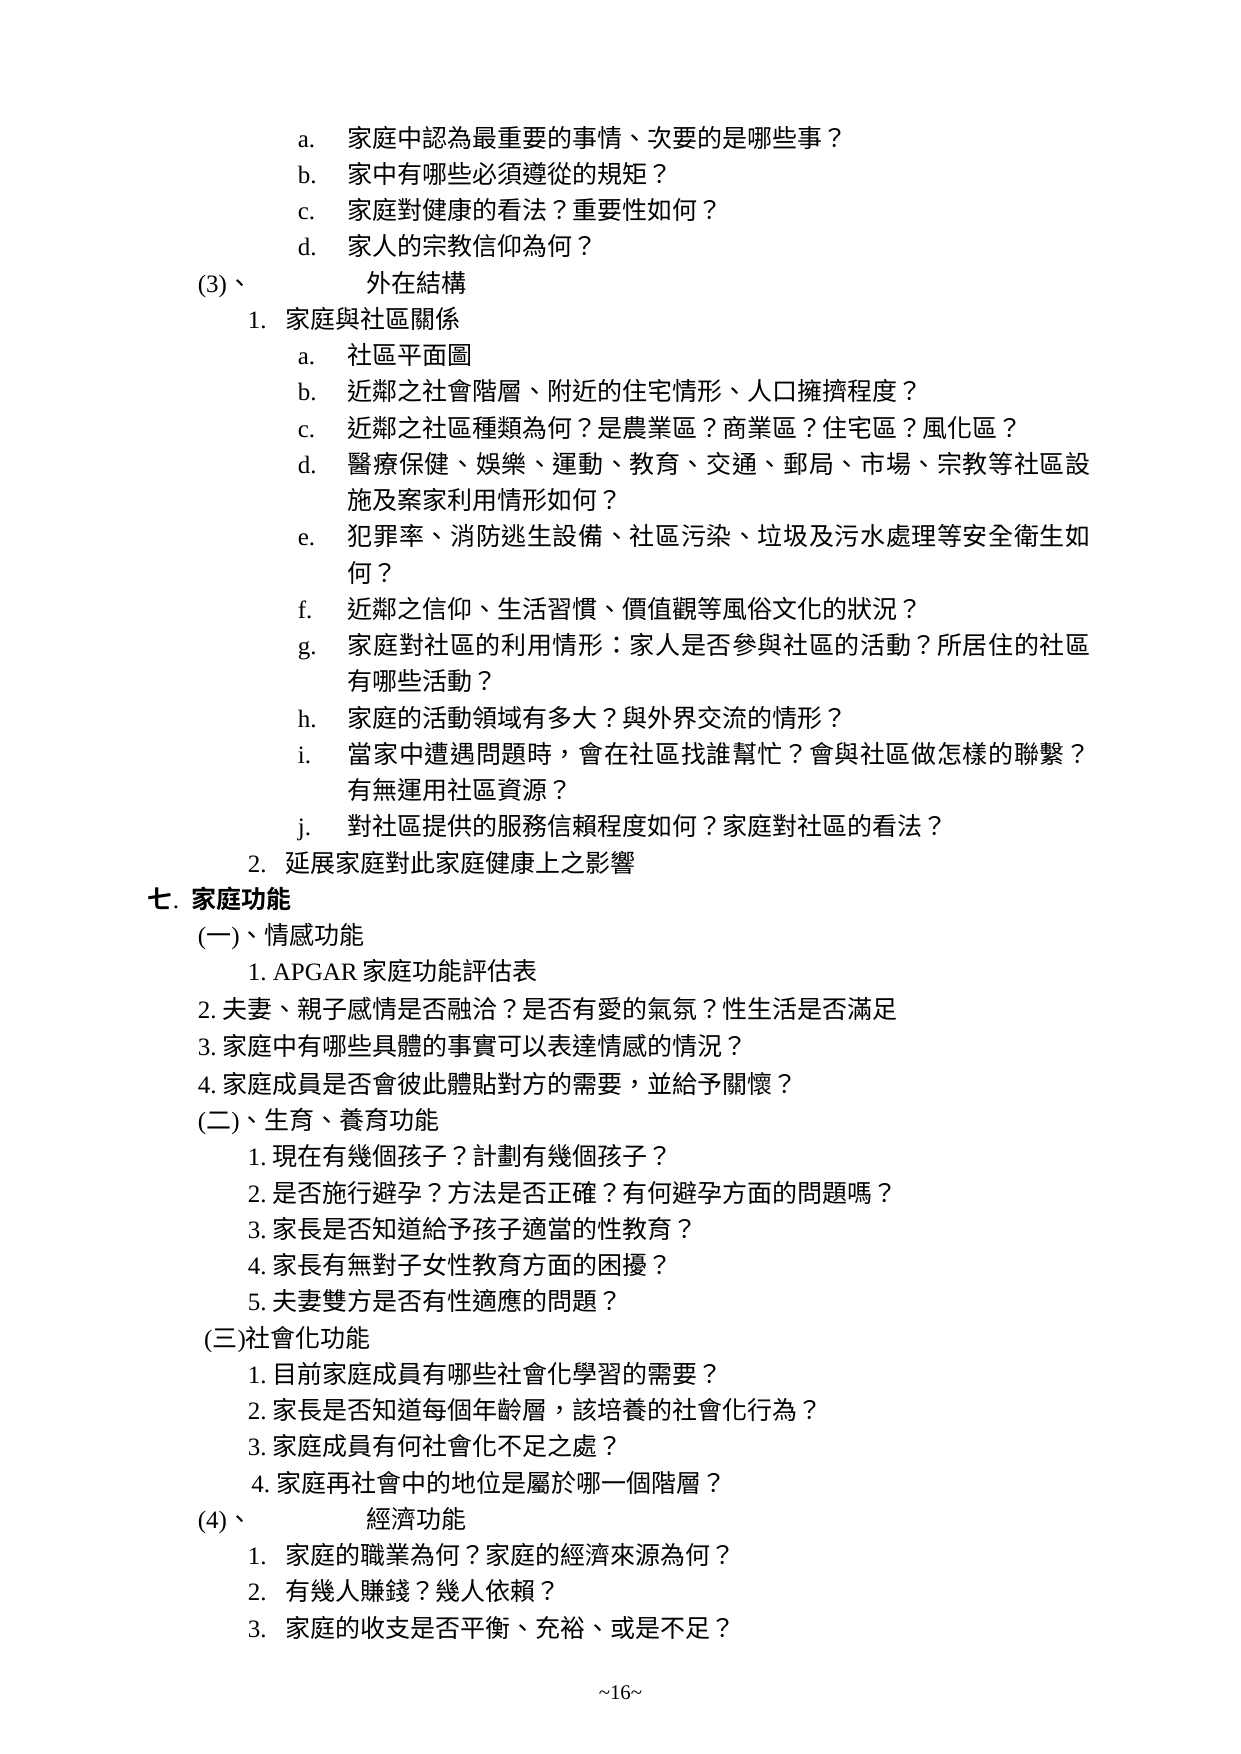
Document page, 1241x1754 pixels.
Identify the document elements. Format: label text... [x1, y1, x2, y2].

text (三)社會化功能 [198, 1318, 1092, 1354]
list 近鄰之信仰、生活習慣、價值觀等風俗文化的狀況？ [298, 589, 1092, 626]
list 家庭對健康的看法？重要性如何？ [298, 191, 1092, 227]
text 4. 家庭成員是否會彼此體貼對方的需要，並給予關懷？ [148, 1063, 1092, 1101]
text 1. 現在有幾個孩子？計劃有幾個孩子？ [148, 1137, 1092, 1173]
list 家庭對社區的利用情形：家人是否參與社區的活動？所居住的社區有哪些活動？ [298, 626, 1092, 698]
list 對社區提供的服務信賴程度如何？家庭對社區的看法？ [298, 807, 1092, 843]
text (一)、情感功能 [198, 916, 1092, 952]
text 3. 家長是否知道給予孩子適當的性教育？ [148, 1209, 1092, 1246]
text 2. 是否施行避孕？方法是否正確？有何避孕方面的問題嗎？ [148, 1173, 1092, 1209]
text 1. 目前家庭成員有哪些社會化學習的需要？ [148, 1354, 1092, 1391]
list 家庭中認為最重要的事情、次要的是哪些事？ [298, 118, 1092, 154]
list 經濟功能 [198, 1499, 1092, 1536]
text (二)、生育、養育功能 [198, 1101, 1092, 1137]
list 延展家庭對此家庭健康上之影響 [248, 843, 1092, 879]
text 2. 家長是否知道每個年齡層，該培養的社會化行為？ [148, 1391, 1092, 1427]
list 家庭的收支是否平衡、充裕、或是不足？ [248, 1608, 1092, 1644]
list 家庭與社區關係 [248, 299, 1092, 336]
list 家中有哪些必須遵從的規矩？ [298, 154, 1092, 191]
text 七. 家庭功能 [148, 879, 1092, 916]
text 3. 家庭中有哪些具體的事實可以表達情感的情況？ [148, 1026, 1092, 1063]
list 家庭的活動領域有多大？與外界交流的情形？ [298, 698, 1092, 734]
text 4. 家長有無對子女性教育方面的困擾？ [148, 1246, 1092, 1282]
list 近鄰之社會階層、附近的住宅情形、人口擁擠程度？ [298, 372, 1092, 408]
list 犯罪率、消防逃生設備、社區污染、垃圾及污水處理等安全衛生如何？ [298, 517, 1092, 589]
list 醫療保健、娛樂、運動、教育、交通、郵局、市場、宗教等社區設施及案家利用情形如何？ [298, 444, 1092, 517]
list 家人的宗教信仰為何？ [298, 227, 1092, 263]
list 近鄰之社區種類為何？是農業區？商業區？住宅區？風化區？ [298, 408, 1092, 444]
text 2. 夫妻、親子感情是否融洽？是否有愛的氣氛？性生活是否滿足 [148, 988, 1092, 1026]
list 家庭的職業為何？家庭的經濟來源為何？ [248, 1536, 1092, 1572]
text 5. 夫妻雙方是否有性適應的問題？ [148, 1282, 1092, 1318]
list 外在結構 [198, 263, 1092, 299]
text 1. APGAR家庭功能評估表 [148, 952, 1092, 988]
text 3. 家庭成員有何社會化不足之處？ [148, 1427, 1092, 1463]
list 當家中遭遇問題時，會在社區找誰幫忙？會與社區做怎樣的聯繫？有無運用社區資源？ [298, 734, 1092, 807]
list 有幾人賺錢？幾人依賴？ [248, 1572, 1092, 1608]
list 社區平面圖 [298, 336, 1092, 372]
text 4. 家庭再社會中的地位是屬於哪一個階層？ [148, 1463, 1092, 1499]
